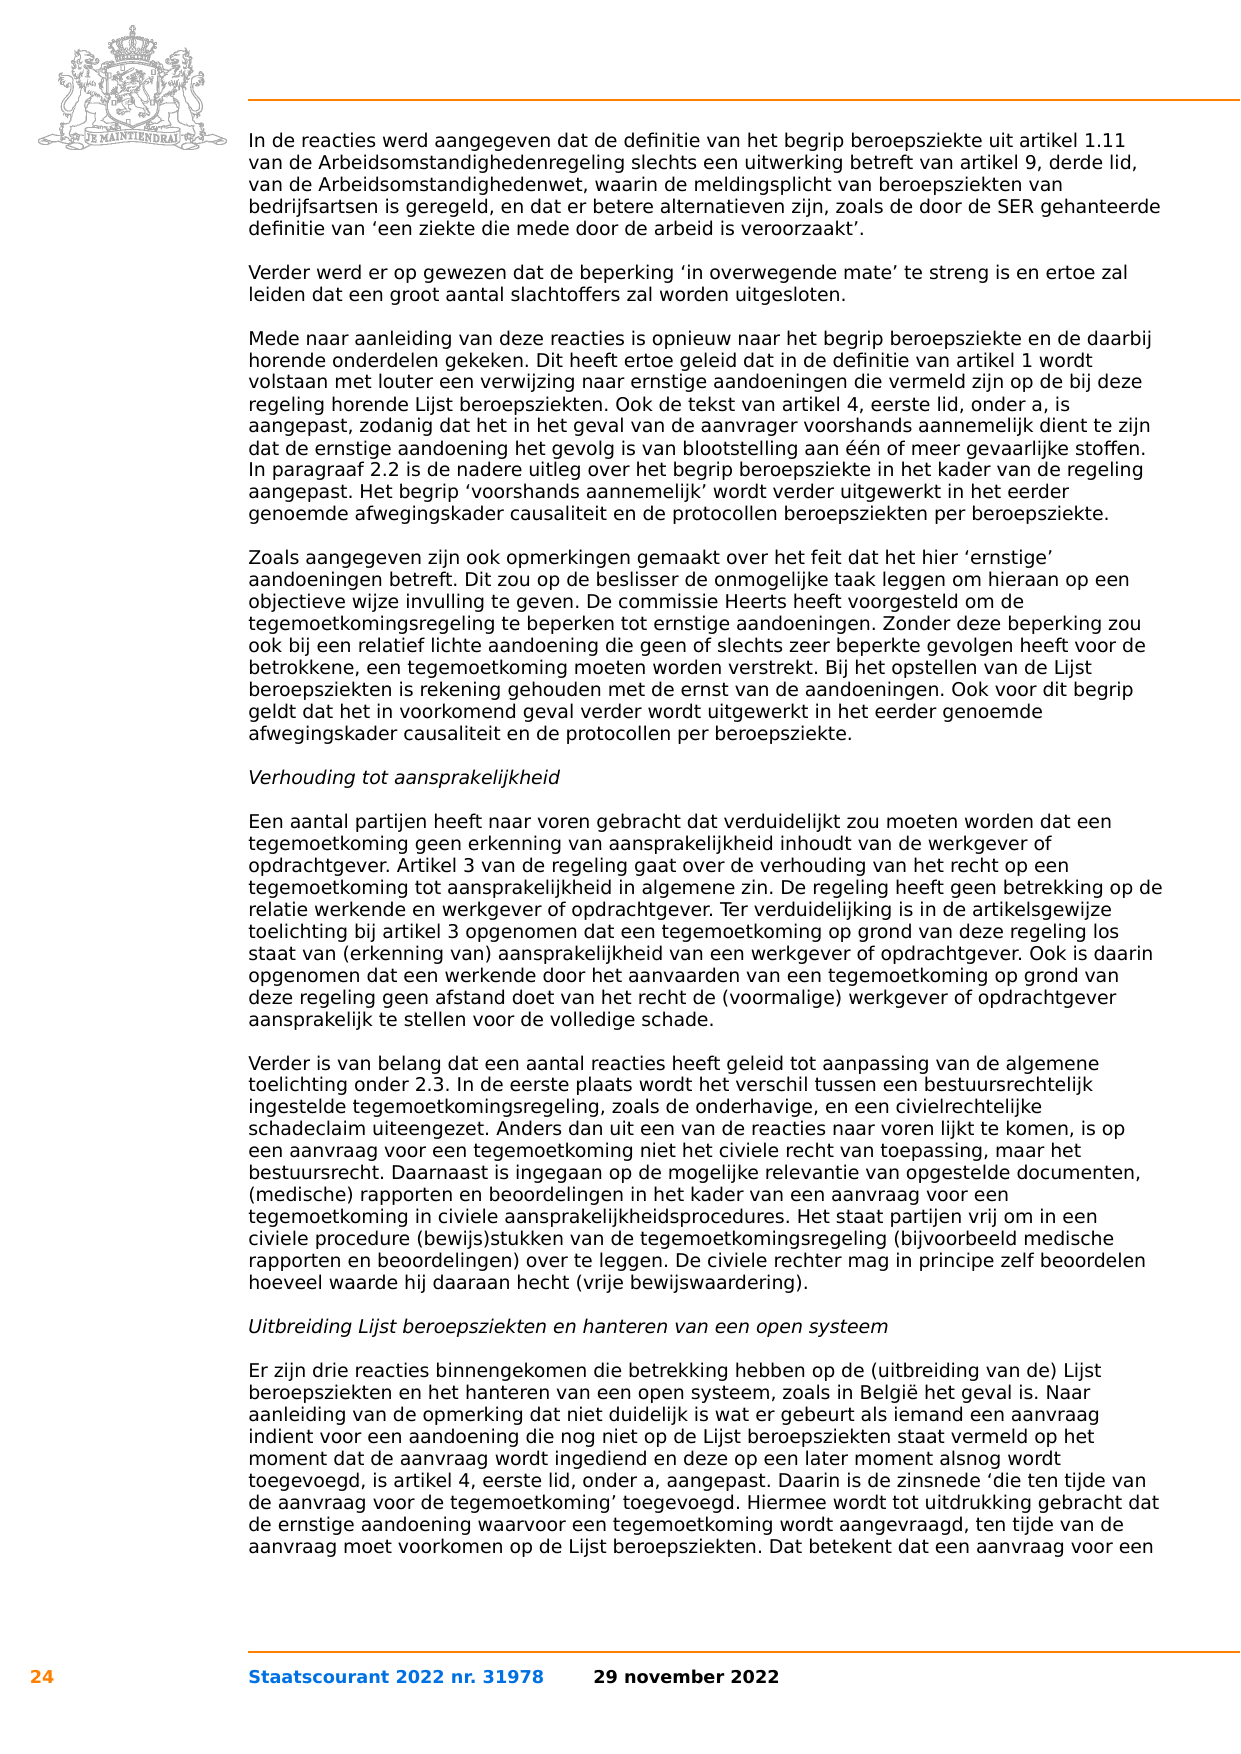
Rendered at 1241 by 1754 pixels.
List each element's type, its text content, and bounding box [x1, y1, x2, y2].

subtitle Uitbreiding Lijst beroepsziekten en hanteren van een open systeem [248, 1316, 1163, 1338]
text Verder werd er op gewezen dat de beperking ‘in overwegende mate’ te streng is en ertoe zal leiden dat een groot aantal slachtoffers zal worden uitgesloten. [248, 262, 1163, 306]
text Zoals aangegeven zijn ook opmerkingen gemaakt over het feit dat het hier ‘ernstige’ aandoeningen betreft. Dit zou op de beslisser de onmogelijke taak leggen om hieraan op een objectieve wijze invulling te geven. De commissie Heerts heeft voorgesteld om de tegemoetkomingsregeling te beperken tot ernstige aandoeningen. Zonder deze beperking zou ook bij een relatief lichte aandoening die geen of slechts zeer beperkte gevolgen heeft voor de betrokkene, een tegemoetkoming moeten worden verstrekt. Bij het opstellen van de Lijst beroepsziekten is rekening gehouden met de ernst van de aandoeningen. Ook voor dit begrip geldt dat het in voorkomend geval verder wordt uitgewerkt in het eerder genoemde afwegingskader causaliteit en de protocollen per beroepsziekte. [248, 547, 1163, 745]
text Een aantal partijen heeft naar voren gebracht dat verduidelijkt zou moeten worden dat een tegemoetkoming geen erkenning van aansprakelijkheid inhoudt van de werkgever of opdrachtgever. Artikel 3 van de regeling gaat over de verhouding van het recht op een tegemoetkoming tot aansprakelijkheid in algemene zin. De regeling heeft geen betrekking op de relatie werkende en werkgever of opdrachtgever. Ter verduidelijking is in de artikelsgewijze toelichting bij artikel 3 opgenomen dat een tegemoetkoming op grond van deze regeling los staat van (erkenning van) aansprakelijkheid van een werkgever of opdrachtgever. Ook is daarin opgenomen dat een werkende door het aanvaarden van een tegemoetkoming op grond van deze regeling geen afstand doet van het recht de (voormalige) werkgever of opdrachtgever aansprakelijk te stellen voor de volledige schade. [248, 811, 1163, 1031]
text In de reacties werd aangegeven dat de definitie van het begrip beroepsziekte uit artikel 1.11 van de Arbeidsomstandighedenregeling slechts een uitwerking betreft van artikel 9, derde lid, van de Arbeidsomstandighedenwet, waarin de meldingsplicht van beroepsziekten van bedrijfsartsen is geregeld, en dat er betere alternatieven zijn, zoals de door de SER gehanteerde definitie van ‘een ziekte die mede door de arbeid is veroorzaakt’. [248, 130, 1163, 240]
text Mede naar aanleiding van deze reacties is opnieuw naar het begrip beroepsziekte en de daarbij horende onderdelen gekeken. Dit heeft ertoe geleid dat in de definitie van artikel 1 wordt volstaan met louter een verwijzing naar ernstige aandoeningen die vermeld zijn op de bij deze regeling horende Lijst beroepsziekten. Ook de tekst van artikel 4, eerste lid, onder a, is aangepast, zodanig dat het in het geval van de aanvrager voorshands aannemelijk dient te zijn dat de ernstige aandoening het gevolg is van blootstelling aan één of meer gevaarlijke stoffen. In paragraaf 2.2 is de nadere uitleg over het begrip beroepsziekte in het kader van de regeling aangepast. Het begrip ‘voorshands aannemelijk’ wordt verder uitgewerkt in het eerder genoemde afwegingskader causaliteit en de protocollen beroepsziekten per beroepsziekte. [248, 327, 1163, 525]
picture [38, 25, 227, 150]
text Verder is van belang dat een aantal reacties heeft geleid tot aanpassing van de algemene toelichting onder 2.3. In de eerste plaats wordt het verschil tussen een bestuursrechtelijk ingestelde tegemoetkomingsregeling, zoals de onderhavige, en een civielrechtelijke schadeclaim uiteengezet. Anders dan uit een van de reacties naar voren lijkt te komen, is op een aanvraag voor een tegemoetkoming niet het civiele recht van toepassing, maar het bestuursrecht. Daarnaast is ingegaan op de mogelijke relevantie van opgestelde documenten, (medische) rapporten en beoordelingen in het kader van een aanvraag voor een tegemoetkoming in civiele aansprakelijkheidsprocedures. Het staat partijen vrij om in een civiele procedure (bewijs)stukken van de tegemoetkomingsregeling (bijvoorbeeld medische rapporten en beoordelingen) over te leggen. De civiele rechter mag in principe zelf beoordelen hoeveel waarde hij daaraan hecht (vrije bewijswaardering). [248, 1052, 1163, 1294]
subtitle Verhouding tot aansprakelijkheid [248, 767, 1163, 789]
text Er zijn drie reacties binnengekomen die betrekking hebben op de (uitbreiding van de) Lijst beroepsziekten en het hanteren van een open systeem, zoals in België het geval is. Naar aanleiding van de opmerking dat niet duidelijk is wat er gebeurt als iemand een aanvraag indient voor een aandoening die nog niet op de Lijst beroepsziekten staat vermeld op het moment dat de aanvraag wordt ingediend en deze op een later moment alsnog wordt toegevoegd, is artikel 4, eerste lid, onder a, aangepast. Daarin is de zinsnede ‘die ten tijde van de aanvraag voor de tegemoetkoming’ toegevoegd. Hiermee wordt tot uitdrukking gebracht dat de ernstige aandoening waarvoor een tegemoetkoming wordt aangevraagd, ten tijde van de aanvraag moet voorkomen op de Lijst beroepsziekten. Dat betekent dat een aanvraag voor een [248, 1360, 1163, 1558]
